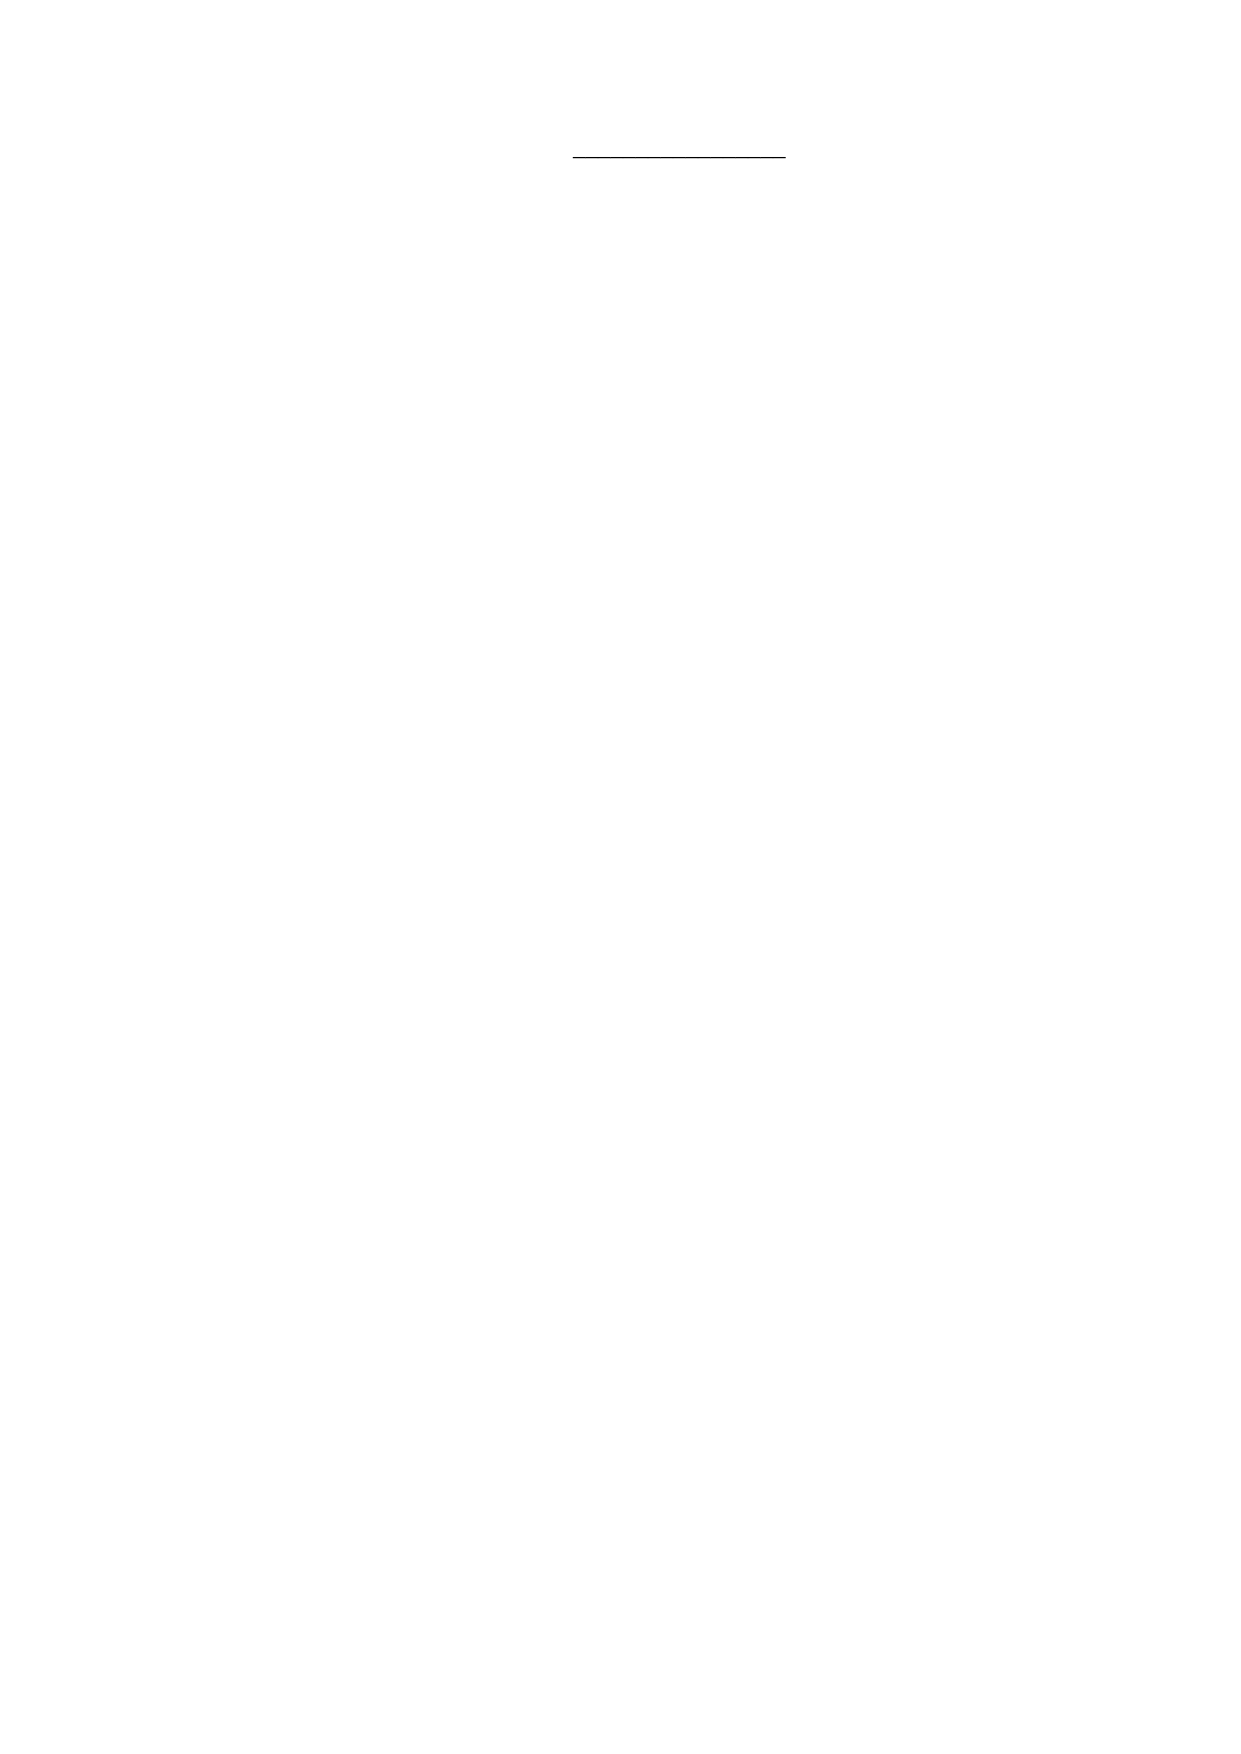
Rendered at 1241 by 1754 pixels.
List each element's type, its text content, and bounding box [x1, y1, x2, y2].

text _________________ [177, 132, 1181, 161]
